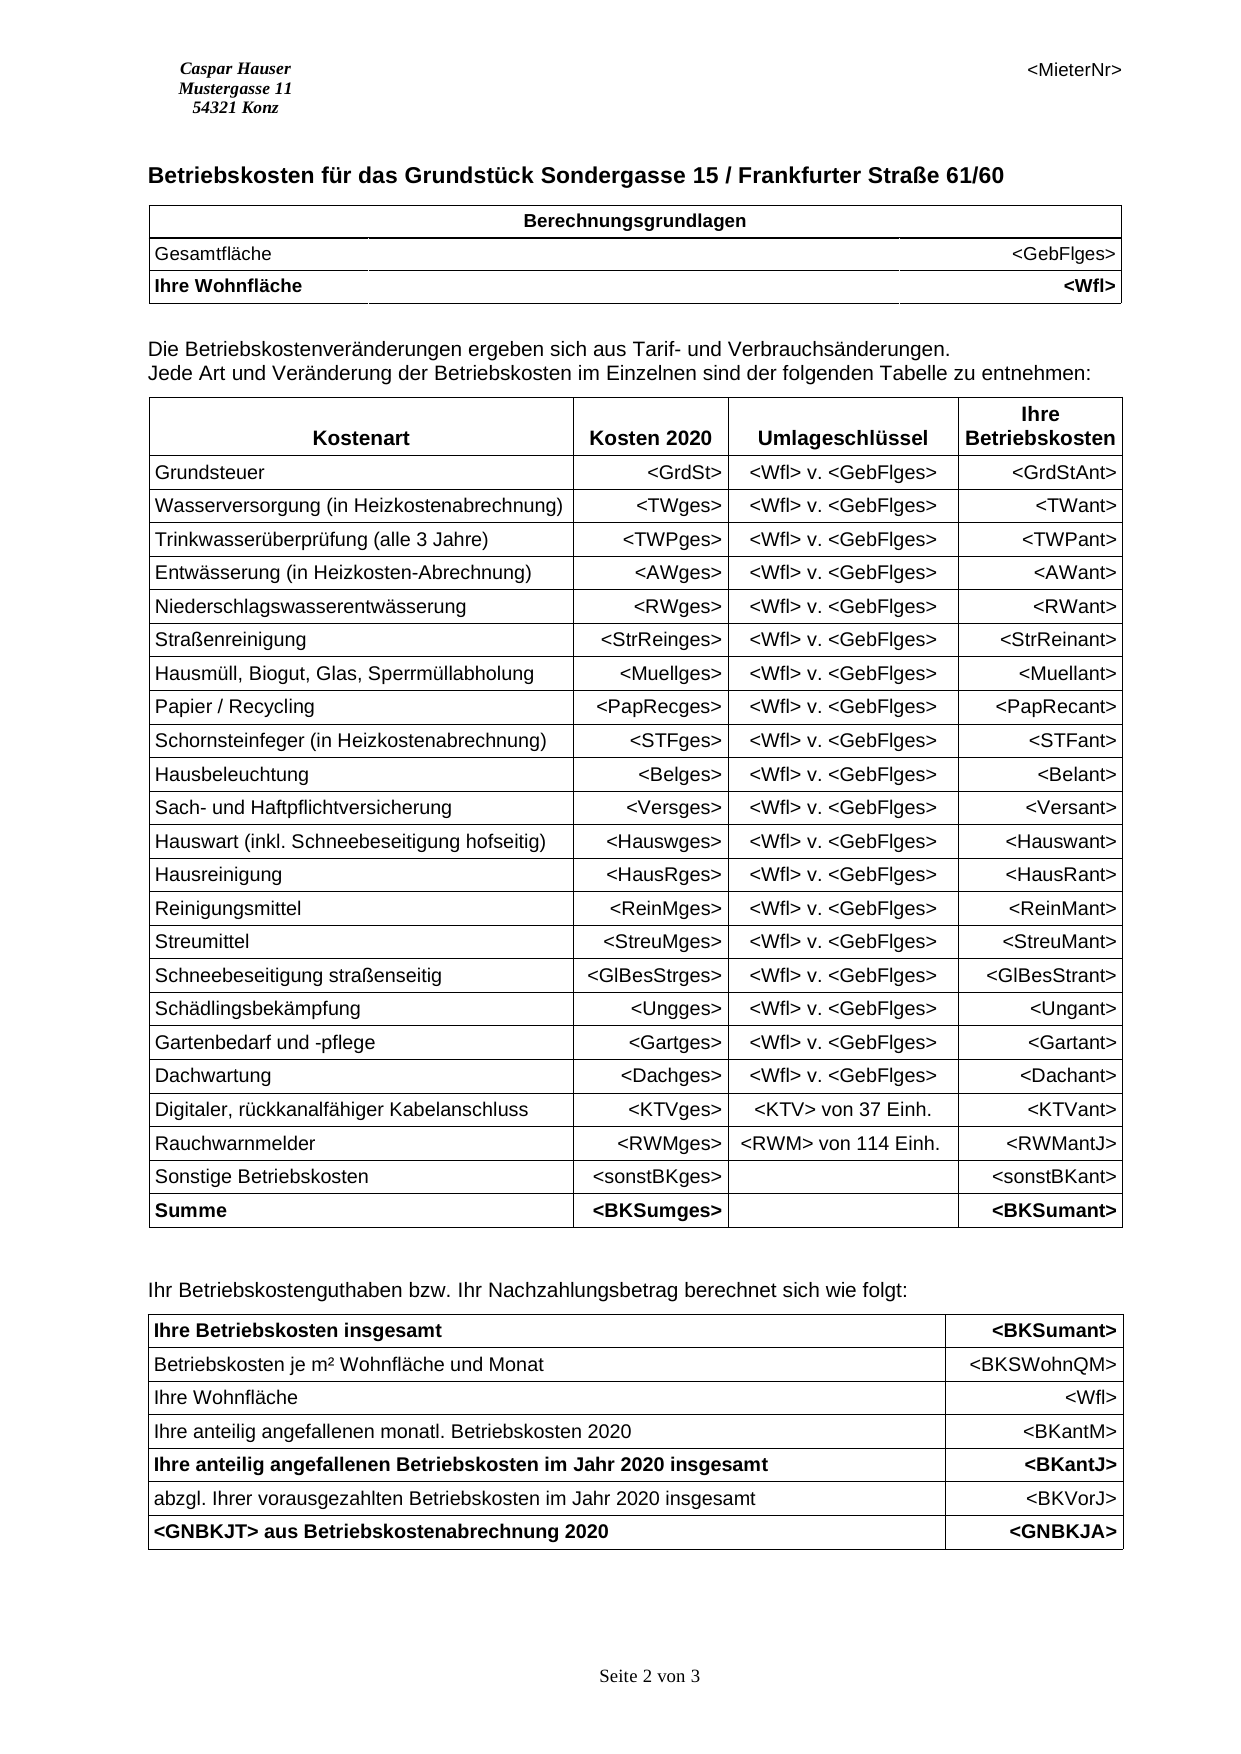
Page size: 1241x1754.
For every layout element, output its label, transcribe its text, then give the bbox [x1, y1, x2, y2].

table_cell <Wfl> v. <GebFlges> [729, 1026, 958, 1059]
table_cell <Wfl> v. <GebFlges> [729, 758, 958, 791]
table_cell <TWges> [574, 490, 728, 522]
table_cell Gesamtfläche [150, 239, 368, 270]
table_cell Schornsteinfeger (in Heizkostenabrechnung) [150, 725, 573, 757]
table_cell <GNBKJA> [946, 1516, 1123, 1549]
table_cell <STFant> [959, 725, 1122, 757]
table_cell <Versges> [574, 792, 728, 824]
table_cell <Wfl> [946, 1382, 1123, 1414]
table_cell Dachwartung [150, 1060, 573, 1093]
table_cell <StreuMges> [574, 926, 728, 958]
table_cell Wasserversorgung (in Heizkostenabrechnung) [150, 490, 573, 522]
table_cell <TWPges> [574, 523, 728, 556]
table_cell <Wfl> v. <GebFlges> [729, 657, 958, 690]
table_cell <BKSWohnQM> [946, 1348, 1123, 1381]
table_cell <PapRecges> [574, 691, 728, 724]
table_cell Betriebskosten je m² Wohnfläche und Monat [149, 1348, 945, 1381]
table_cell <Hauswges> [574, 825, 728, 858]
table_header Ihre Betriebskosten insgesamt [149, 1315, 945, 1347]
table_cell <Wfl> v. <GebFlges> [729, 926, 958, 958]
table_cell Schädlingsbekämpfung [150, 993, 573, 1025]
table_cell <Hauswant> [959, 825, 1122, 858]
table_cell <Ungges> [574, 993, 728, 1025]
table_cell <Versant> [959, 792, 1122, 824]
table_cell <GrdSt> [574, 456, 728, 489]
table_cell Papier / Recycling [150, 691, 573, 724]
table_cell Sonstige Betriebskosten [150, 1161, 573, 1193]
table_cell Hausmüll, Biogut, Glas, Sperrmüllabholung [150, 657, 573, 690]
table_cell <StrReinant> [959, 624, 1122, 656]
table_cell Hauswart (inkl. Schneebeseitigung hofseitig) [150, 825, 573, 858]
table_cell [729, 1161, 958, 1193]
table_cell Ihre Wohnfläche [149, 1382, 945, 1414]
table_cell <Wfl> v. <GebFlges> [729, 456, 958, 489]
table_header Kostenart [150, 398, 573, 455]
table_cell Schneebeseitigung straßenseitig [150, 959, 573, 992]
table_cell <KTVges> [574, 1094, 728, 1126]
table_cell Ihre anteilig angefallenen Betriebskosten im Jahr 2020 insgesamt [149, 1449, 945, 1481]
table_cell <GlBesStrges> [574, 959, 728, 992]
table_cell <HausRges> [574, 859, 728, 891]
table_cell <StrReinges> [574, 624, 728, 656]
table_cell <AWant> [959, 557, 1122, 589]
table_cell <Gartant> [959, 1026, 1122, 1059]
table_cell Hausreinigung [150, 859, 573, 891]
table_cell <STFges> [574, 725, 728, 757]
text Ihr Betriebskostenguthaben bzw. Ihr Nachzahlungsbetrag berechnet sich wie folgt: [148, 1278, 1122, 1302]
table_cell <GrdStAnt> [959, 456, 1122, 489]
table_cell <GNBKJT> aus Betriebskostenabrechnung 2020 [149, 1516, 945, 1549]
table_cell <Wfl> v. <GebFlges> [729, 959, 958, 992]
table_cell <GebFlges> [900, 239, 1121, 270]
table_cell Niederschlagswasserentwässerung [150, 590, 573, 623]
table_cell <KTVant> [959, 1094, 1122, 1126]
table_cell <Wfl> v. <GebFlges> [729, 892, 958, 925]
table_cell <ReinMant> [959, 892, 1122, 925]
table_cell <Wfl> [900, 271, 1121, 303]
table_cell <Wfl> v. <GebFlges> [729, 557, 958, 589]
table_cell <Wfl> v. <GebFlges> [729, 490, 958, 522]
table_header Kosten 2020 [574, 398, 728, 455]
table_cell <RWant> [959, 590, 1122, 623]
table_header Ihre Betriebskosten [959, 398, 1122, 455]
table_cell Grundsteuer [150, 456, 573, 489]
table_cell <Wfl> v. <GebFlges> [729, 825, 958, 858]
table_cell Ihre Wohnfläche [150, 271, 368, 303]
table_cell Sach- und Haftpflichtversicherung [150, 792, 573, 824]
table_cell <BKantJ> [946, 1449, 1123, 1481]
table_cell Straßenreinigung [150, 624, 573, 656]
table_cell <Wfl> v. <GebFlges> [729, 1060, 958, 1093]
table_cell Streumittel [150, 926, 573, 958]
table_cell Ihre anteilig angefallenen monatl. Betriebskosten 2020 [149, 1415, 945, 1448]
table_cell <Belant> [959, 758, 1122, 791]
table_cell <Wfl> v. <GebFlges> [729, 624, 958, 656]
table_cell <RWMantJ> [959, 1127, 1122, 1160]
table_cell <BKantM> [946, 1415, 1123, 1448]
table_cell <ReinMges> [574, 892, 728, 925]
table_cell [810, 271, 899, 303]
table_cell Gartenbedarf und -pflege [150, 1026, 573, 1059]
table_cell <Muellant> [959, 657, 1122, 690]
table_cell [369, 271, 810, 303]
table_cell <Muellges> [574, 657, 728, 690]
table_header Umlageschlüssel [729, 398, 958, 455]
table_cell <RWM> von 114 Einh. [729, 1127, 958, 1160]
table_cell <sonstBKges> [574, 1161, 728, 1193]
table_cell <Wfl> v. <GebFlges> [729, 691, 958, 724]
table_cell <Wfl> v. <GebFlges> [729, 725, 958, 757]
text Die Betriebskostenveränderungen ergeben sich aus Tarif- und Verbrauchsänderungen. Jede Art und Veränderung der Betriebskosten im Einzelnen sind der folgenden Tabelle zu entnehmen: [148, 338, 1122, 385]
table_cell <BKSumant> [959, 1194, 1122, 1227]
table_cell <BKVorJ> [946, 1482, 1123, 1515]
table_cell [810, 239, 899, 270]
subtitle Betriebskosten für das Grundstück Sondergasse 15 / Frankfurter Straße 61/60 [148, 163, 1122, 189]
text <MieterNr> [933, 59, 1122, 80]
table_cell [369, 239, 810, 270]
table_cell <Wfl> v. <GebFlges> [729, 792, 958, 824]
table_cell <Ungant> [959, 993, 1122, 1025]
table_cell <Wfl> v. <GebFlges> [729, 993, 958, 1025]
table_cell <HausRant> [959, 859, 1122, 891]
table_cell Digitaler, rückkanalfähiger Kabelanschluss [150, 1094, 573, 1126]
table_cell [729, 1194, 958, 1227]
table_cell Rauchwarnmelder [150, 1127, 573, 1160]
table_cell <Wfl> v. <GebFlges> [729, 859, 958, 891]
table_cell <GlBesStrant> [959, 959, 1122, 992]
table_cell <Wfl> v. <GebFlges> [729, 590, 958, 623]
table_cell <StreuMant> [959, 926, 1122, 958]
table_cell <Belges> [574, 758, 728, 791]
table_cell <PapRecant> [959, 691, 1122, 724]
table_cell <Dachant> [959, 1060, 1122, 1093]
table_cell <BKSumges> [574, 1194, 728, 1227]
table_cell <AWges> [574, 557, 728, 589]
table_cell <sonstBKant> [959, 1161, 1122, 1193]
table_cell Reinigungsmittel [150, 892, 573, 925]
table_cell <TWant> [959, 490, 1122, 522]
table_cell <TWPant> [959, 523, 1122, 556]
table_cell abzgl. Ihrer vorausgezahlten Betriebskosten im Jahr 2020 insgesamt [149, 1482, 945, 1515]
table_cell <RWges> [574, 590, 728, 623]
table_cell Trinkwasserüberprüfung (alle 3 Jahre) [150, 523, 573, 556]
table_cell Hausbeleuchtung [150, 758, 573, 791]
table_cell Entwässerung (in Heizkosten-Abrechnung) [150, 557, 573, 589]
table_header <BKSumant> [946, 1315, 1123, 1347]
table_cell <RWMges> [574, 1127, 728, 1160]
table_cell <Dachges> [574, 1060, 728, 1093]
table_cell Summe [150, 1194, 573, 1227]
table_cell <Wfl> v. <GebFlges> [729, 523, 958, 556]
table_header Berechnungsgrundlagen [150, 206, 1121, 237]
table_cell <KTV> von 37 Einh. [729, 1094, 958, 1126]
table_cell <Gartges> [574, 1026, 728, 1059]
